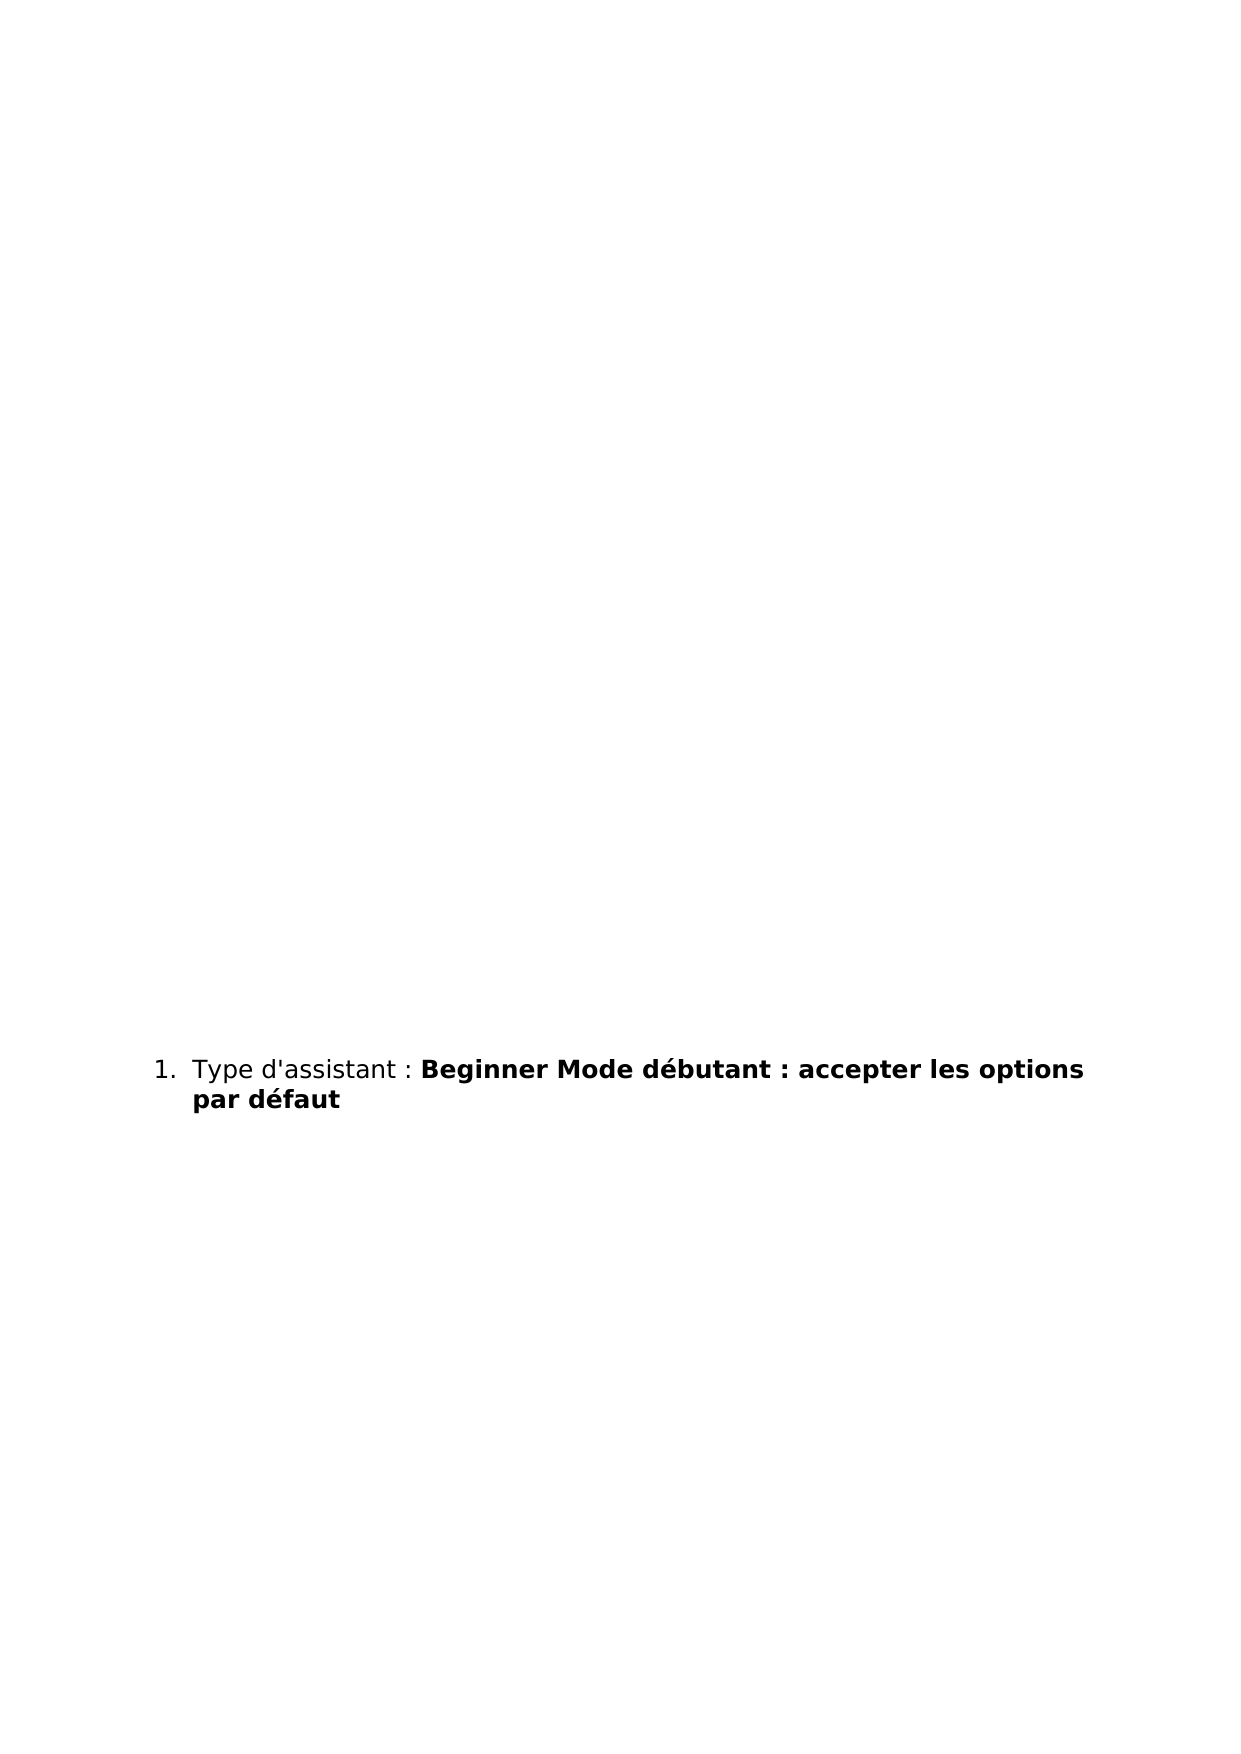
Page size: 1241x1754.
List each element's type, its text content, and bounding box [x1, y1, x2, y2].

list Type d'assistant : Beginner Mode débutant : accepter les options par défaut [177, 118, 1122, 1114]
